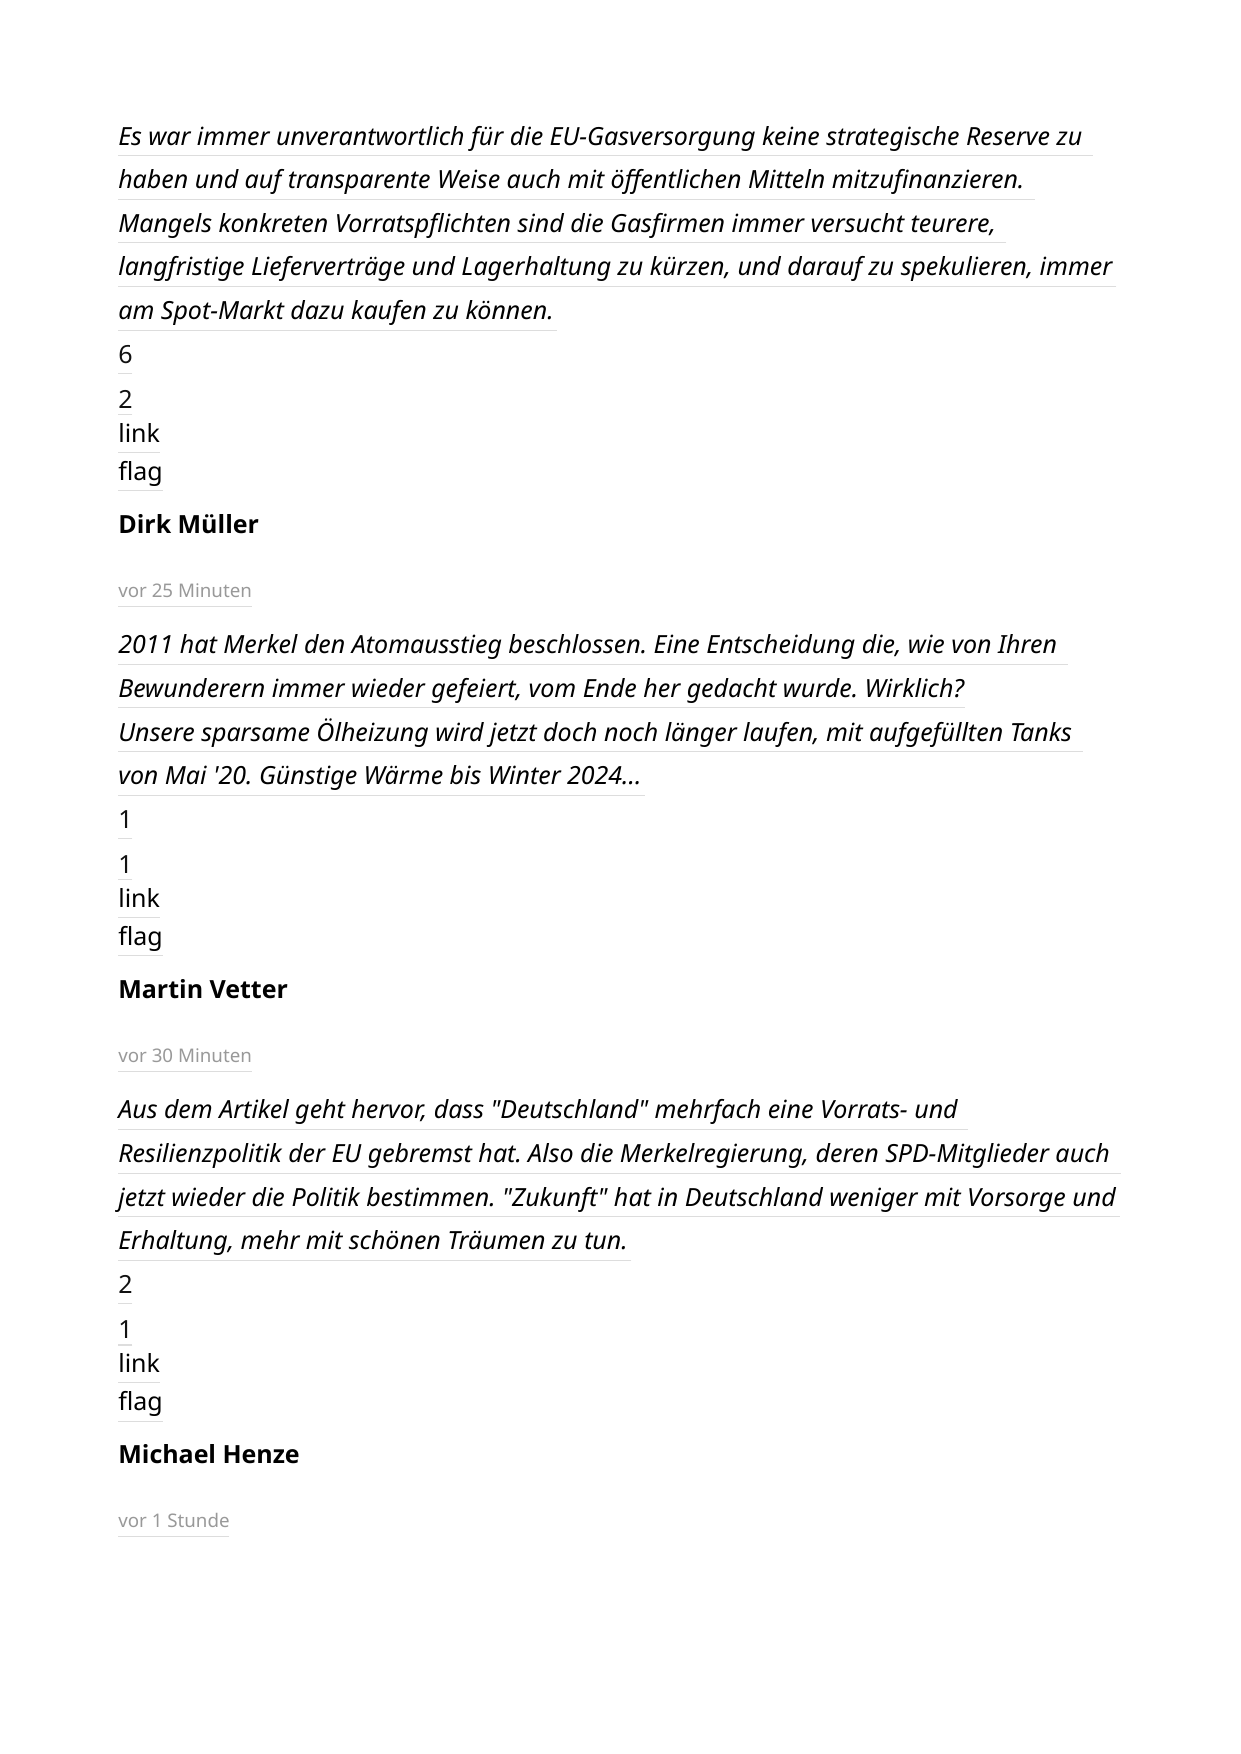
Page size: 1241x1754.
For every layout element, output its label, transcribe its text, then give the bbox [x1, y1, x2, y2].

text flag [118, 453, 1122, 491]
text link [118, 880, 1122, 918]
text 1 [118, 1310, 1122, 1346]
text vor 25 Minuten [118, 577, 1117, 607]
text 1 [118, 845, 1122, 880]
text Michael Henze [118, 1437, 1122, 1471]
text Martin Vetter [118, 972, 1122, 1006]
text flag [118, 1383, 1122, 1422]
text vor 30 Minuten [118, 1042, 1117, 1072]
text 1 [118, 801, 1122, 839]
text Dirk Müller [118, 507, 1122, 541]
text 2011 hat Merkel den Atomausstieg beschlossen. Eine Entscheidung die, wie von Ihren Bewunderern immer wieder gefeiert, vom Ende her gedacht wurde. Wirklich? Unsere sparsame Ölheizung wird jetzt doch noch länger laufen, mit aufgefüllten Tanks von Mai '20. Günstige Wärme bis Winter 2024... [118, 627, 1122, 796]
text flag [118, 918, 1122, 956]
text vor 1 Stunde [118, 1508, 1117, 1537]
text Aus dem Artikel geht hervor, dass "Deutschland" mehrfach eine Vorrats- und Resilienzpolitik der EU gebremst hat. Also die Merkelregierung, deren SPD-Mitglieder auch jetzt wieder die Politik bestimmen. "Zukunft" hat in Deutschland weniger mit Vorsorge und Erhaltung, mehr mit schönen Träumen zu tun. [118, 1092, 1122, 1261]
text 2 [118, 1267, 1122, 1304]
text Es war immer unverantwortlich für die EU-Gasversorgung keine strategische Reserve zu haben und auf transparente Weise auch mit öffentlichen Mitteln mitzufinanzieren. Mangels konkreten Vorratspflichten sind die Gasfirmen immer versucht teurere, langfristige Lieferverträge und Lagerhaltung zu kürzen, und darauf zu spekulieren, immer am Spot-Markt dazu kaufen zu können. [118, 118, 1122, 331]
text 6 [118, 336, 1122, 374]
text link [118, 415, 1122, 453]
text link [118, 1346, 1122, 1383]
text 2 [118, 380, 1122, 415]
